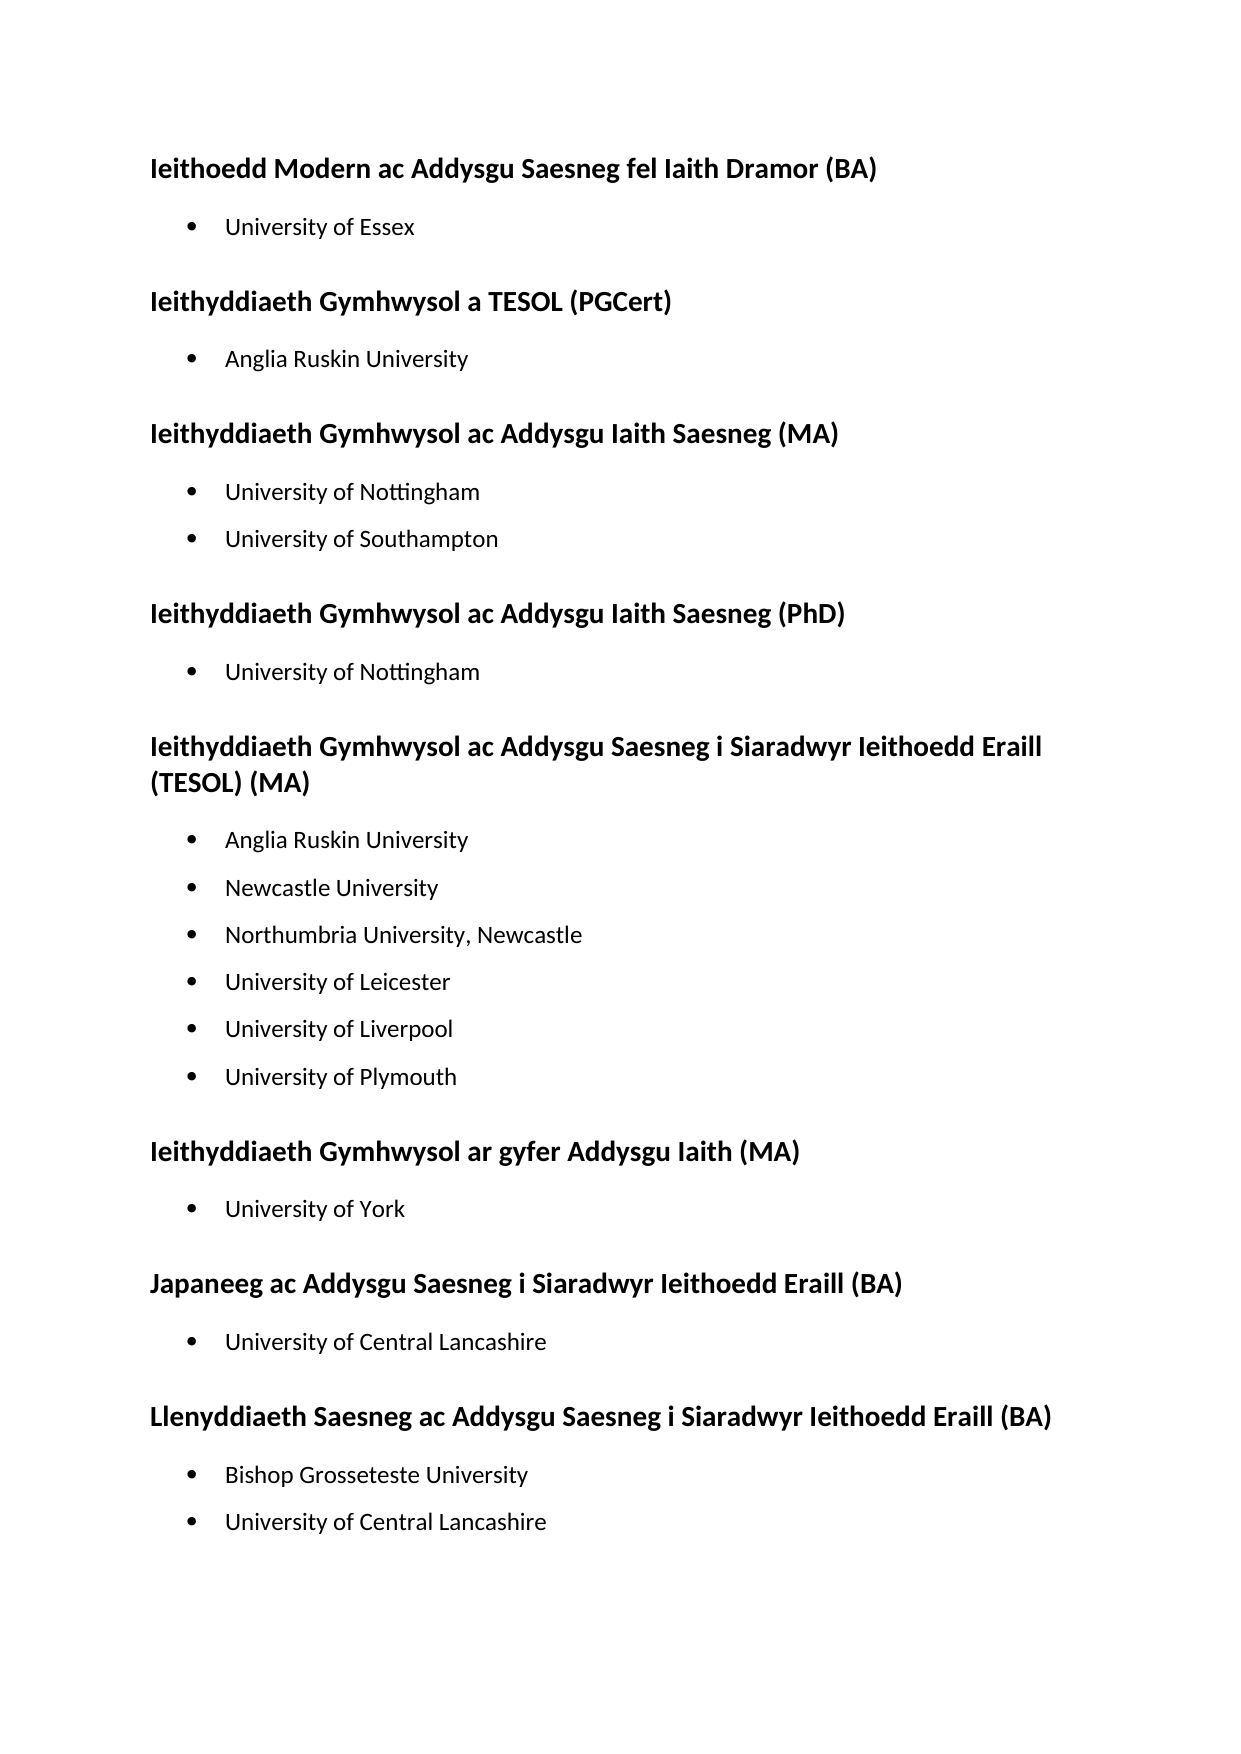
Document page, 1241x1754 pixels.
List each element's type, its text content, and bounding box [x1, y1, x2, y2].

list Anglia Ruskin University [187, 343, 1090, 374]
subtitle Ieithyddiaeth Gymhwysol ac Addysgu Iaith Saesneg (MA) [150, 416, 1090, 451]
list University of Essex [187, 211, 1090, 241]
subtitle Ieithoedd Modern ac Addysgu Saesneg fel Iaith Dramor (BA) [150, 150, 1090, 186]
subtitle Ieithyddiaeth Gymhwysol ac Addysgu Saesneg i Siaradwyr Ieithoedd Eraill (TESOL) (MA) [150, 728, 1090, 800]
list University of Nottingham [187, 656, 1090, 687]
list Northumbria University, Newcastle [187, 919, 1090, 949]
subtitle Ieithyddiaeth Gymhwysol ar gyfer Addysgu Iaith (MA) [150, 1133, 1090, 1168]
list University of Nottingham [187, 476, 1090, 507]
subtitle Ieithyddiaeth Gymhwysol a TESOL (PGCert) [150, 283, 1090, 318]
list University of Leicester [187, 966, 1090, 997]
list Newcastle University [187, 872, 1090, 902]
subtitle Ieithyddiaeth Gymhwysol ac Addysgu Iaith Saesneg (PhD) [150, 596, 1090, 631]
list Bishop Grosseteste University [187, 1459, 1090, 1489]
list University of Central Lancashire [187, 1326, 1090, 1357]
list Anglia Ruskin University [187, 825, 1090, 855]
subtitle Llenyddiaeth Saesneg ac Addysgu Saesneg i Siaradwyr Ieithoedd Eraill (BA) [150, 1398, 1090, 1434]
list University of Liverpool [187, 1013, 1090, 1044]
list University of Central Lancashire [187, 1506, 1090, 1537]
subtitle Japaneeg ac Addysgu Saesneg i Siaradwyr Ieithoedd Eraill (BA) [150, 1266, 1090, 1301]
list University of Plymouth [187, 1061, 1090, 1091]
list University of York [187, 1193, 1090, 1224]
list University of Southampton [187, 523, 1090, 554]
